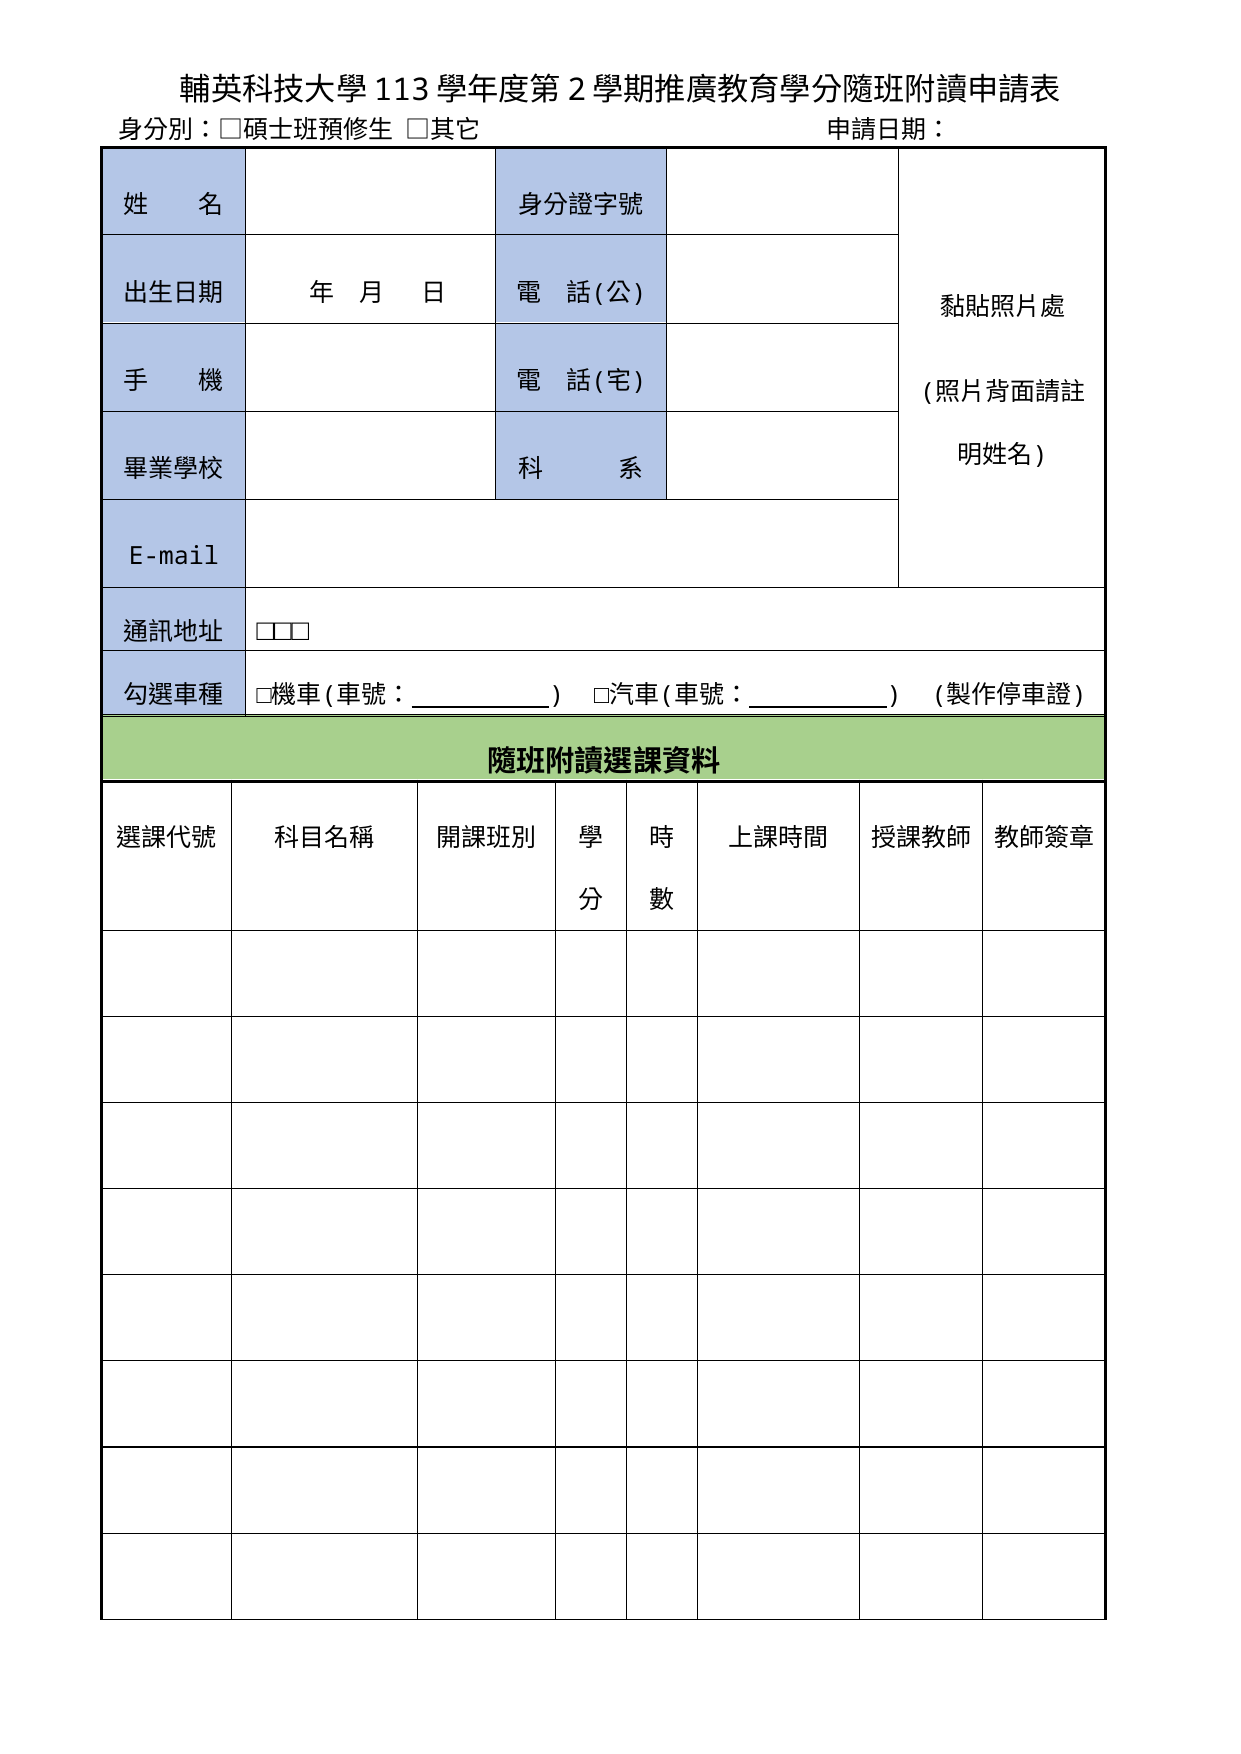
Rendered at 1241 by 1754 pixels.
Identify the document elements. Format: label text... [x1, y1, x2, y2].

table_header 姓 名 [103, 149, 245, 234]
table_cell [698, 1103, 859, 1188]
table_cell 時數 [627, 783, 697, 930]
table_cell [983, 1275, 1104, 1360]
table_cell 科目名稱 [232, 783, 417, 930]
table_cell [418, 1361, 555, 1446]
table_cell [698, 1017, 859, 1102]
table_cell [860, 1103, 982, 1188]
table_cell [246, 324, 495, 411]
table_cell 授課教師 [860, 783, 982, 930]
table_cell 開課班別 [418, 783, 555, 930]
table_cell [860, 931, 982, 1016]
table_cell [983, 1534, 1104, 1618]
table_cell [627, 1534, 697, 1618]
table_cell [232, 1361, 417, 1446]
table_cell [232, 1103, 417, 1188]
table_cell [627, 1448, 697, 1532]
table_cell [232, 1448, 417, 1532]
table_header 黏貼照片處 (照片背面請註明姓名) [899, 149, 1104, 587]
table_cell E-mail [103, 500, 245, 587]
table_cell [983, 1361, 1104, 1446]
table_cell [556, 1448, 626, 1532]
table_cell [232, 1275, 417, 1360]
table_cell [418, 1017, 555, 1102]
table_cell [698, 1275, 859, 1360]
table_cell [627, 1189, 697, 1274]
text 輔英科技大學113學年度第2學期推廣教育學分隨班附讀申請表 [118, 64, 1122, 110]
table_cell [860, 1361, 982, 1446]
table_cell [556, 1103, 626, 1188]
table_cell [556, 1534, 626, 1618]
text 身分別：□碩士班預修生 □其它 申請日期： [118, 110, 1122, 146]
table_cell [232, 1189, 417, 1274]
table_cell [667, 235, 898, 322]
table_cell [103, 1361, 231, 1446]
table_cell 電 話(公) [496, 235, 666, 322]
table_cell [418, 931, 555, 1016]
table_cell [556, 1189, 626, 1274]
table_cell [556, 931, 626, 1016]
table_cell 隨班附讀選課資料 [103, 717, 1104, 779]
table_cell [627, 1017, 697, 1102]
table_cell [556, 1017, 626, 1102]
table_cell [698, 931, 859, 1016]
table_cell [860, 1275, 982, 1360]
table_cell [698, 1189, 859, 1274]
table_cell [418, 1189, 555, 1274]
table_cell [103, 931, 231, 1016]
table_cell [983, 1189, 1104, 1274]
table_cell [103, 1448, 231, 1532]
table_cell [418, 1448, 555, 1532]
table_cell [556, 1361, 626, 1446]
table_cell [983, 1017, 1104, 1102]
table_cell [698, 1534, 859, 1618]
table_cell [103, 1017, 231, 1102]
table_cell [232, 1534, 417, 1618]
table_cell [860, 1534, 982, 1618]
table_cell 選課代號 [103, 783, 231, 930]
table_cell [418, 1103, 555, 1188]
table_cell 科 系 [496, 412, 666, 499]
table_cell [103, 1189, 231, 1274]
table_cell [103, 1275, 231, 1360]
table_cell [418, 1534, 555, 1618]
table_cell [860, 1017, 982, 1102]
table_cell 上課時間 [698, 783, 859, 930]
table_cell 年 月 日 [246, 235, 495, 322]
table_cell 勾選車種 [103, 651, 245, 714]
table_cell □機車(車號： ) □汽車(車號： ) (製作停車證) [246, 651, 1104, 714]
table_cell 教師簽章 [983, 783, 1104, 930]
table_cell 出生日期 [103, 235, 245, 322]
table_cell [983, 931, 1104, 1016]
table_cell [103, 1534, 231, 1618]
table_cell [246, 412, 495, 499]
table_cell [232, 1017, 417, 1102]
table_cell [667, 412, 898, 499]
table_cell [418, 1275, 555, 1360]
table_cell [627, 1275, 697, 1360]
table_cell [860, 1448, 982, 1532]
table_cell [556, 1275, 626, 1360]
table_cell 畢業學校 [103, 412, 245, 499]
table_cell [246, 500, 898, 587]
table_header 身分證字號 [496, 149, 666, 234]
table_cell 學分 [556, 783, 626, 930]
table_cell 手 機 [103, 324, 245, 411]
table_cell [698, 1448, 859, 1532]
table_cell 通訊地址 [103, 588, 245, 650]
table_cell [627, 931, 697, 1016]
table_cell [860, 1189, 982, 1274]
table_cell [983, 1448, 1104, 1532]
table_cell [232, 931, 417, 1016]
table_header [667, 149, 898, 234]
table_cell [103, 1103, 231, 1188]
table_cell 電 話(宅) [496, 324, 666, 411]
table_cell [627, 1103, 697, 1188]
table_cell □□□ [246, 588, 1104, 650]
table_cell [627, 1361, 697, 1446]
table_cell [983, 1103, 1104, 1188]
table_header [246, 149, 495, 234]
table_cell [698, 1361, 859, 1446]
table_cell [667, 324, 898, 411]
